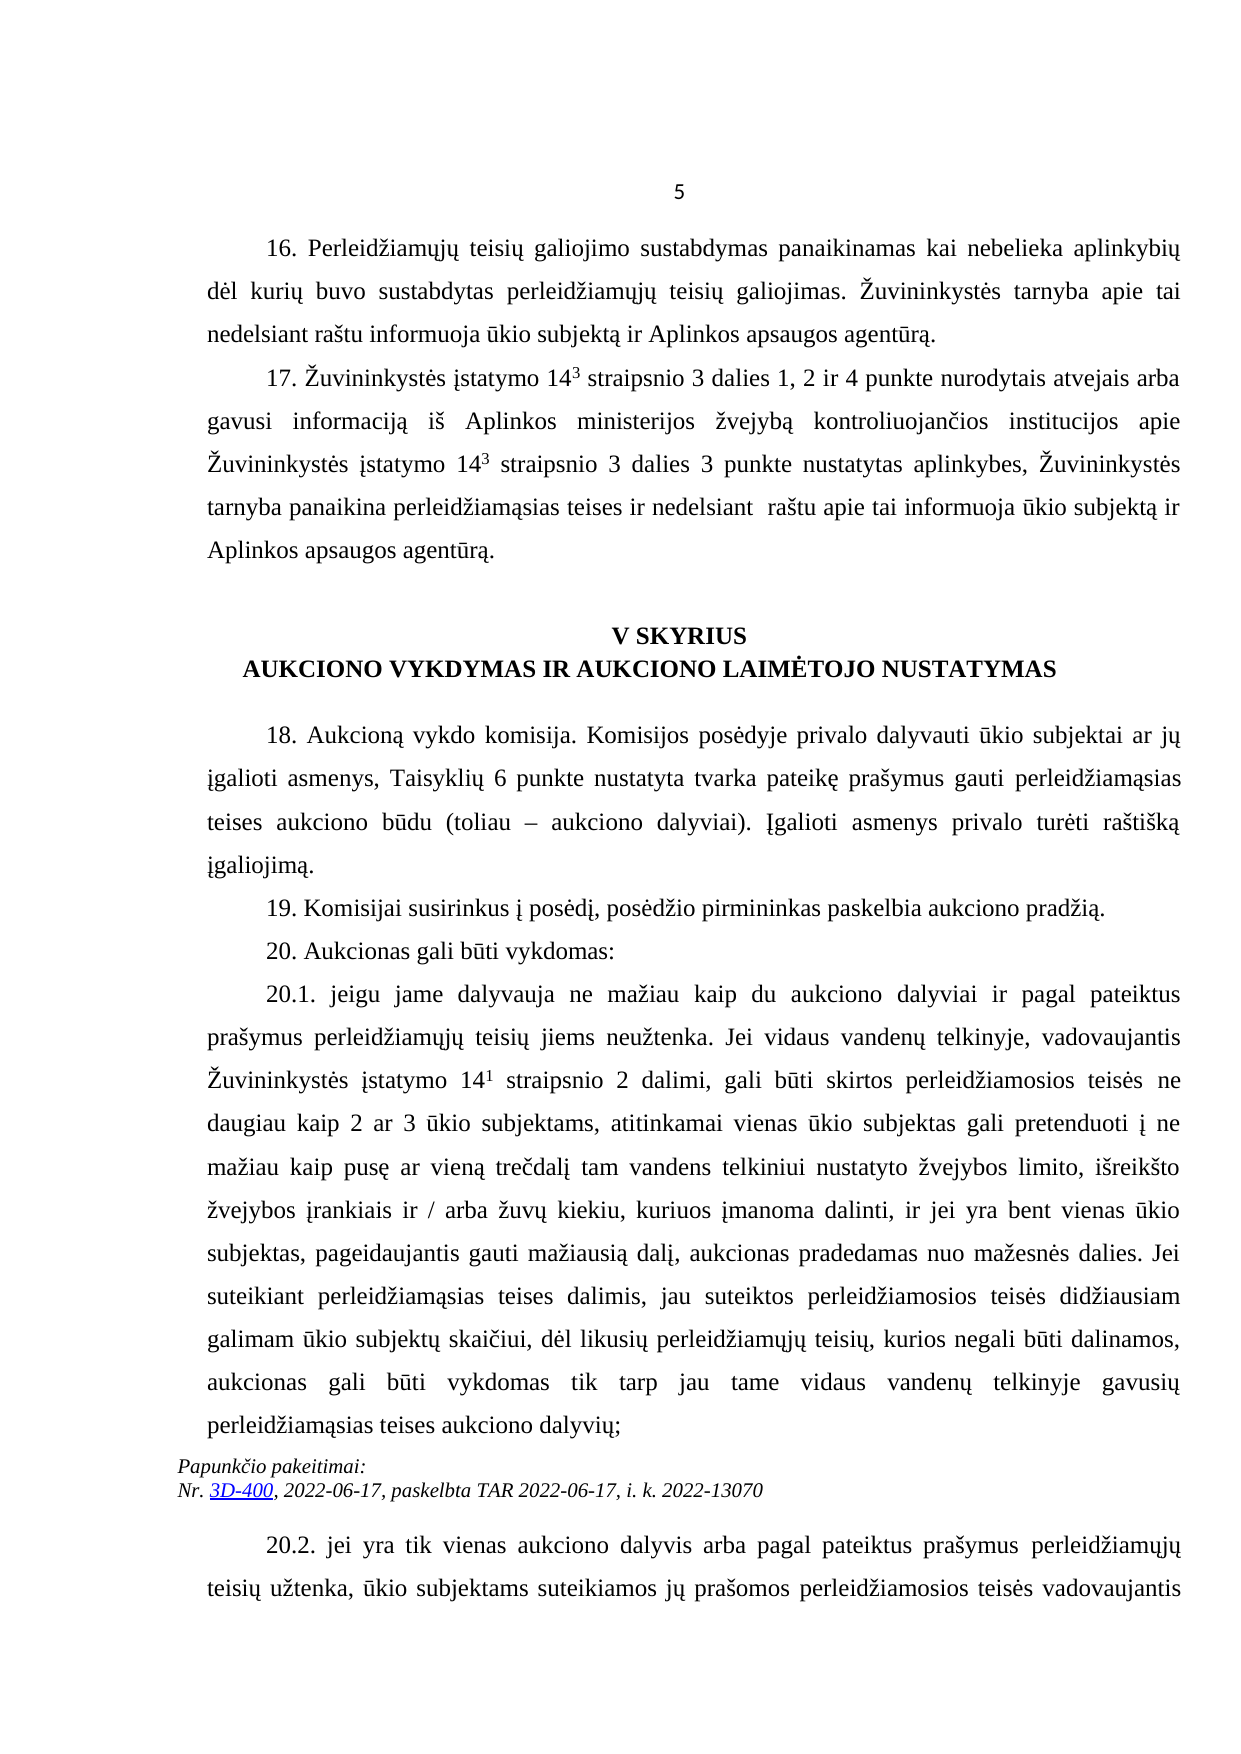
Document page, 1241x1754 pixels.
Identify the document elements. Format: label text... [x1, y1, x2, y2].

text 20.1. jeigu jame dalyvauja ne mažiau kaip du aukciono dalyviai ir pagal pateiktus prašymus perleidžiamųjų teisių jiems neužtenka. Jei vidaus vandenų telkinyje, vadovaujantis Žuvininkystės įstatymo 141 straipsnio 2 dalimi, gali būti skirtos perleidžiamosios teisės ne daugiau kaip 2 ar 3 ūkio subjektams, atitinkamai vienas ūkio subjektas gali pretenduoti į ne mažiau kaip pusę ar vieną trečdalį tam vandens telkiniui nustatyto žvejybos limito, išreikšto žvejybos įrankiais ir / arba žuvų kiekiu, kuriuos įmanoma dalinti, ir jei yra bent vienas ūkio subjektas, pageidaujantis gauti mažiausią dalį, aukcionas pradedamas nuo mažesnės dalies. Jei suteikiant perleidžiamąsias teises dalimis, jau suteiktos perleidžiamosios teisės didžiausiam galimam ūkio subjektų skaičiui, dėl likusių perleidžiamųjų teisių, kurios negali būti dalinamos, aukcionas gali būti vykdomas tik tarp jau tame vidaus vandenų telkinyje gavusių perleidžiamąsias teises aukciono dalyvių; [207, 979, 1181, 1439]
text 17. Žuvininkystės įstatymo 143 straipsnio 3 dalies 1, 2 ir 4 punkte nurodytais atvejais arba gavusi informaciją iš Aplinkos ministerijos žvejybą kontroliuojančios institucijos apie Žuvininkystės įstatymo 143 straipsnio 3 dalies 3 punkte nustatytas aplinkybes, Žuvininkystės tarnyba panaikina perleidžiamąsias teises ir nedelsiant raštu apie tai informuoja ūkio subjektą ir Aplinkos apsaugos agentūrą. [207, 363, 1181, 564]
text Papunkčio pakeitimai: [177, 1453, 1181, 1478]
text 18. Aukcioną vykdo komisija. Komisijos posėdyje privalo dalyvauti ūkio subjektai ar jų įgalioti asmenys, Taisyklių 6 punkte nustatyta tvarka pateikę prašymus gauti perleidžiamąsias teises aukciono būdu (toliau – aukciono dalyviai). Įgalioti asmenys privalo turėti raštišką įgaliojimą. [207, 720, 1181, 878]
text Nr. 3D-400, 2022-06-17, paskelbta TAR 2022-06-17, i. k. 2022-13070 [177, 1478, 1181, 1502]
text 16. Perleidžiamųjų teisių galiojimo sustabdymas panaikinamas kai nebelieka aplinkybių dėl kurių buvo sustabdytas perleidžiamųjų teisių galiojimas. Žuvininkystės tarnyba apie tai nedelsiant raštu informuoja ūkio subjektą ir Aplinkos apsaugos agentūrą. [207, 233, 1181, 348]
text 20. Aukcionas gali būti vykdomas: [207, 936, 1181, 965]
text V skyrius [177, 621, 1181, 650]
text 19. Komisijai susirinkus į posėdį, posėdžio pirmininkas paskelbia aukciono pradžią. [207, 893, 1181, 922]
text 20.2. jei yra tik vienas aukciono dalyvis arba pagal pateiktus prašymus perleidžiamųjų teisių užtenka, ūkio subjektams suteikiamos jų prašomos perleidžiamosios teisės vadovaujantis [207, 1530, 1181, 1602]
text AUKCIONO VYKDYMAS IR AUKCIONO LAIMĖTOJO NUSTATYMAS [177, 654, 1122, 683]
